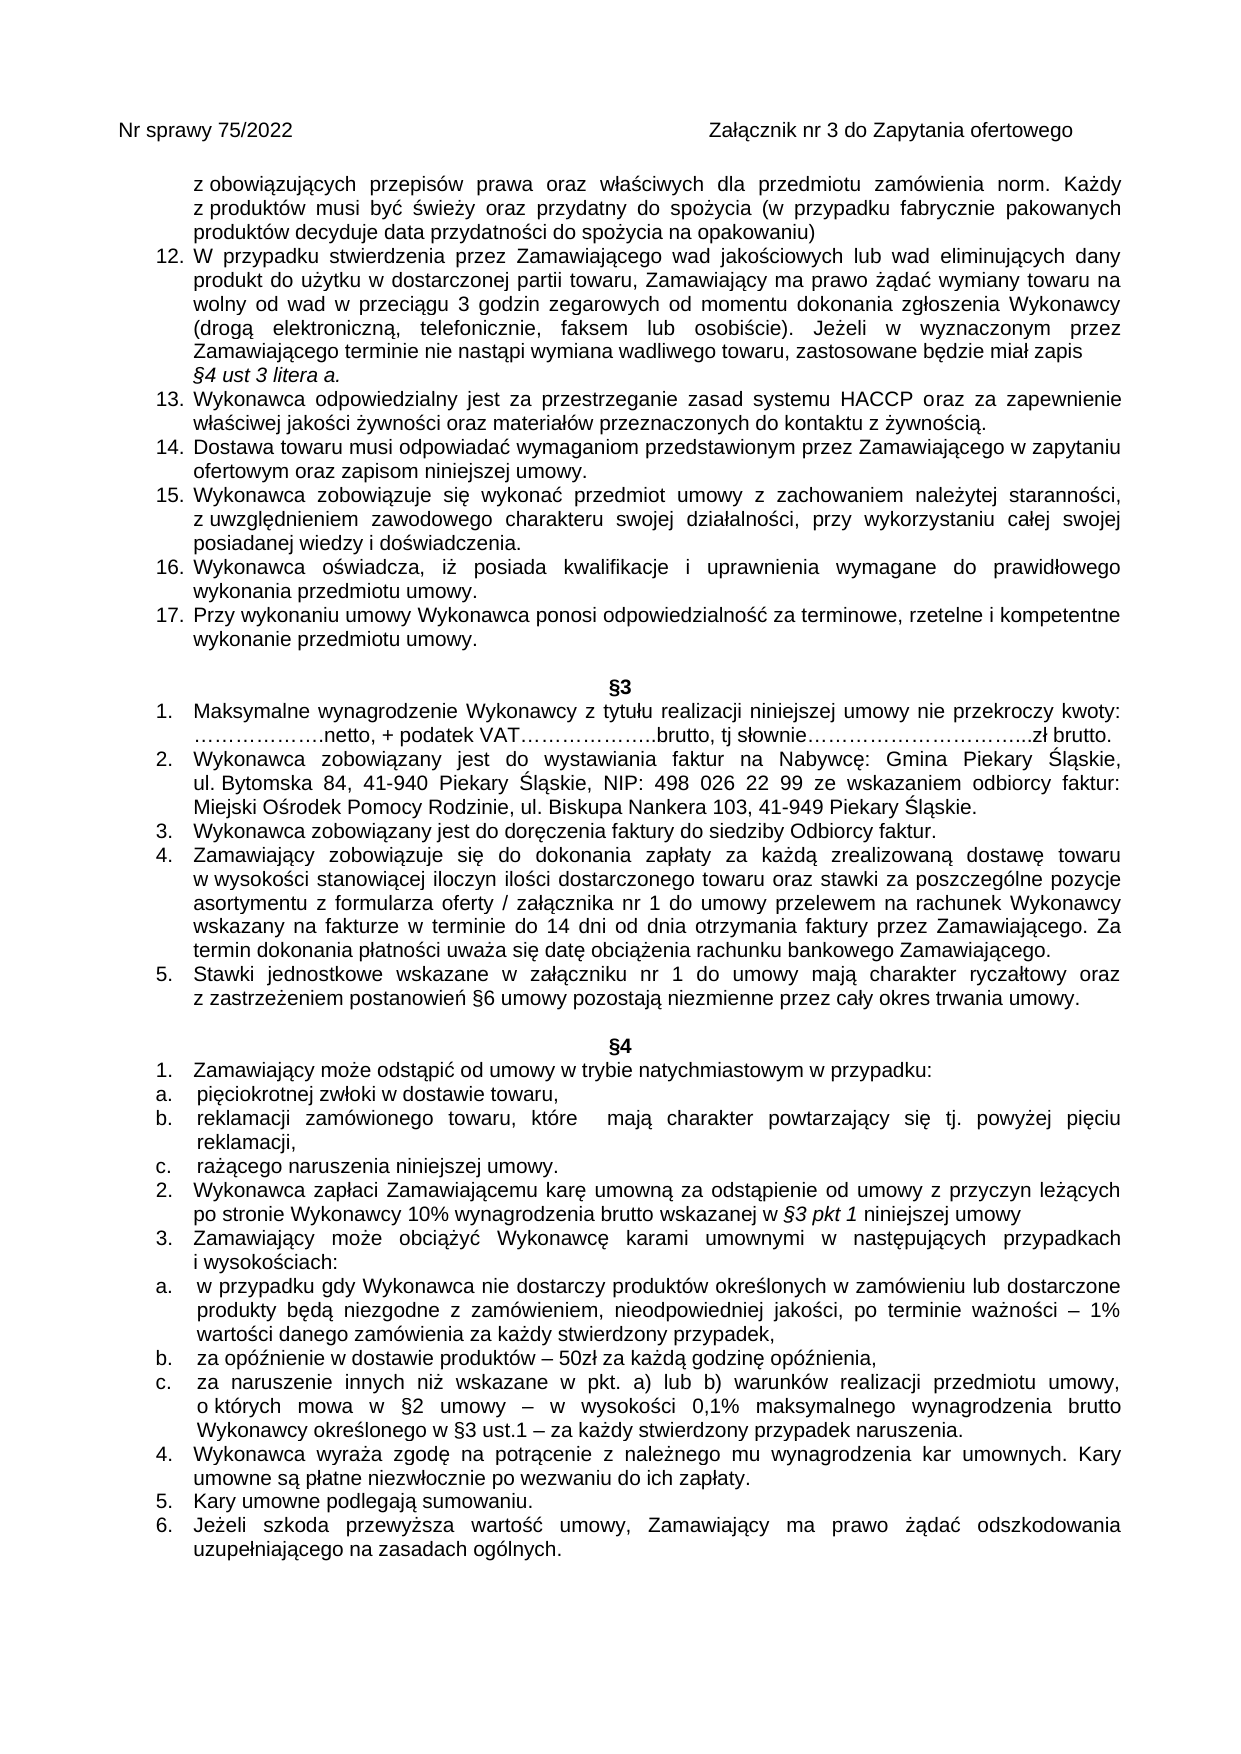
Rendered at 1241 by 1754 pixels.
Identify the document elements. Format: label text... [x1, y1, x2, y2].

list Dostawa towaru musi odpowiadać wymaganiom przedstawionym przez Zamawiającego w zapytaniu ofertowym oraz zapisom niniejszej umowy. [156, 435, 1122, 483]
list Wykonawca zapłaci Zamawiającemu karę umowną za odstąpienie od umowy z przyczyn leżących po stronie Wykonawcy 10% wynagrodzenia brutto wskazanej w §3 pkt 1 niniejszej umowy [156, 1178, 1122, 1226]
list Wykonawca wyraża zgodę na potrącenie z należnego mu wynagrodzenia kar umownych. Kary umowne są płatne niezwłocznie po wezwaniu do ich zapłaty. [156, 1441, 1122, 1489]
text §4 [118, 1034, 1122, 1058]
list W przypadku stwierdzenia przez Zamawiającego wad jakościowych lub wad eliminujących dany produkt do użytku w dostarczonej partii towaru, Zamawiający ma prawo żądać wymiany towaru na wolny od wad w przeciągu 3 godzin zegarowych od momentu dokonania zgłoszenia Wykonawcy (drogą elektroniczną, telefonicznie, faksem lub osobiście). Jeżeli w wyznaczonym przez Zamawiającego terminie nie nastąpi wymiana wadliwego towaru, zastosowane będzie miał zapis [156, 243, 1122, 363]
list Zamawiający zobowiązuje się do dokonania zapłaty za każdą zrealizowaną dostawę towaru w wysokości stanowiącej iloczyn ilości dostarczonego towaru oraz stawki za poszczególne pozycje asortymentu z formularza oferty / załącznika nr 1 do umowy przelewem na rachunek Wykonawcy wskazany na fakturze w terminie do 14 dni od dnia otrzymania faktury przez Zamawiającego. Za termin dokonania płatności uważa się datę obciążenia rachunku bankowego Zamawiającego. [156, 842, 1122, 962]
list Wykonawca zobowiązany jest do wystawiania faktur na Nabywcę: Gmina Piekary Śląskie, ul. Bytomska 84, 41-940 Piekary Śląskie, NIP: 498 026 22 99 ze wskazaniem odbiorcy faktur: Miejski Ośrodek Pomocy Rodzinie, ul. Biskupa Nankera 103, 41-949 Piekary Śląskie. [156, 747, 1122, 818]
list za opóźnienie w dostawie produktów – 50zł za każdą godzinę opóźnienia, [155, 1346, 1122, 1369]
list Jeżeli szkoda przewyższa wartość umowy, Zamawiający ma prawo żądać odszkodowania uzupełniającego na zasadach ogólnych. [156, 1513, 1122, 1561]
list Przy wykonaniu umowy Wykonawca ponosi odpowiedzialność za terminowe, rzetelne i kompetentne wykonanie przedmiotu umowy. [156, 603, 1122, 651]
list Zamawiający może obciążyć Wykonawcę karami umownymi w następujących przypadkach i wysokościach: [156, 1226, 1122, 1274]
list w przypadku gdy Wykonawca nie dostarczy produktów określonych w zamówieniu lub dostarczone produkty będą niezgodne z zamówieniem, nieodpowiedniej jakości, po terminie ważności – 1% wartości danego zamówienia za każdy stwierdzony przypadek, [155, 1274, 1122, 1346]
list z obowiązujących przepisów prawa oraz właściwych dla przedmiotu zamówienia norm. Każdy z produktów musi być świeży oraz przydatny do spożycia (w przypadku fabrycznie pakowanych produktów decyduje data przydatności do spożycia na opakowaniu) [156, 172, 1122, 243]
list Wykonawca zobowiązuje się wykonać przedmiot umowy z zachowaniem należytej staranności, z uwzględnieniem zawodowego charakteru swojej działalności, przy wykorzystaniu całej swojej posiadanej wiedzy i doświadczenia. [156, 483, 1122, 555]
list Wykonawca zobowiązany jest do doręczenia faktury do siedziby Odbiorcy faktur. [156, 818, 1122, 842]
list Kary umowne podlegają sumowaniu. [156, 1489, 1122, 1513]
list Maksymalne wynagrodzenie Wykonawcy z tytułu realizacji niniejszej umowy nie przekroczy kwoty:……………….netto, + podatek VAT………………..brutto, tj słownie…………………………...zł brutto. [156, 699, 1122, 747]
list rażącego naruszenia niniejszej umowy. [155, 1154, 1122, 1178]
list Zamawiający może odstąpić od umowy w trybie natychmiastowym w przypadku: [156, 1058, 1122, 1082]
list reklamacji zamówionego towaru, które mają charakter powtarzający się tj. powyżej pięciu reklamacji, [155, 1106, 1122, 1154]
list za naruszenie innych niż wskazane w pkt. a) lub b) warunków realizacji przedmiotu umowy, o których mowa w §2 umowy – w wysokości 0,1% maksymalnego wynagrodzenia brutto Wykonawcy określonego w §3 ust.1 – za każdy stwierdzony przypadek naruszenia. [155, 1369, 1122, 1441]
list Wykonawca oświadcza, iż posiada kwalifikacje i uprawnienia wymagane do prawidłowego wykonania przedmiotu umowy. [156, 555, 1122, 603]
text §3 [118, 675, 1122, 699]
list pięciokrotnej zwłoki w dostawie towaru, [155, 1082, 1122, 1106]
list Wykonawca odpowiedzialny jest za przestrzeganie zasad systemu HACCP oraz za zapewnienie właściwej jakości żywności oraz materiałów przeznaczonych do kontaktu z żywnością. [156, 387, 1122, 435]
list §4 ust 3 litera a. [156, 363, 1122, 387]
list Stawki jednostkowe wskazane w załączniku nr 1 do umowy mają charakter ryczałtowy oraz z zastrzeżeniem postanowień §6 umowy pozostają niezmienne przez cały okres trwania umowy. [156, 962, 1122, 1010]
